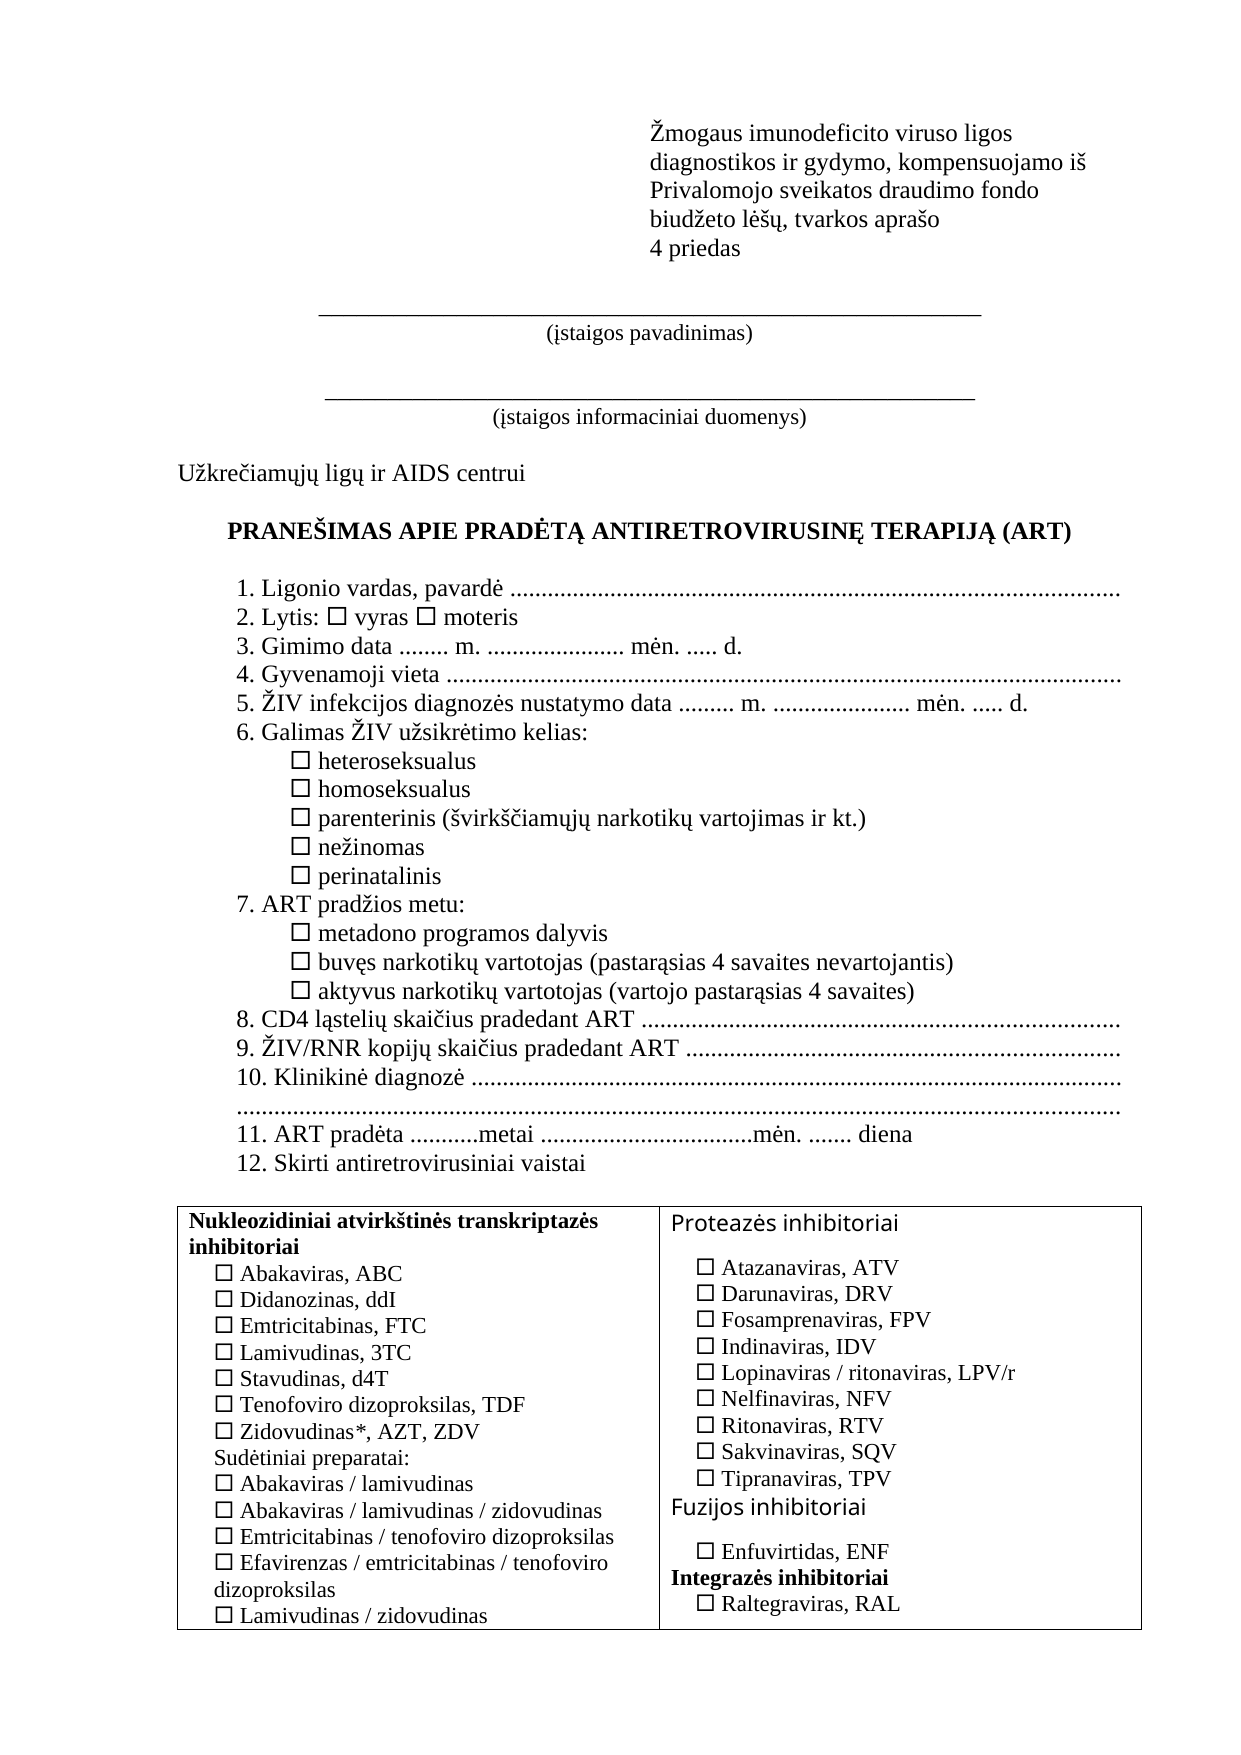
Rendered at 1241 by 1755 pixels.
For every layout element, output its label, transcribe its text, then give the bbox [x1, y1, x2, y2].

text [] metadono programos dalyvis [289, 918, 1122, 947]
text 2. Lytis: [] vyras [] moteris [177, 602, 1122, 631]
text 4. Gyvenamoji vieta [177, 659, 1122, 688]
text 8. CD4 ląstelių skaičius pradedant ART [177, 1004, 1122, 1033]
table_header Nukleozidiniai atvirkštinės transkriptazės inhibitoriai [] Abakaviras, ABC [] Didanozinas, ddI [] Emtricitabinas, FTC [] Lamivudinas, 3TC [] Stavudinas, d4T [] Tenofoviro dizoproksilas, TDF [] Zidovudinas*, AZT, ZDV Sudėtiniai preparatai: [] Abakaviras / lamivudinas [] Abakaviras / lamivudinas / zidovudinas [] Emtricitabinas / tenofoviro dizoproksilas [] Efavirenzas / emtricitabinas / tenofoviro dizoproksilas [] Lamivudinas / zidovudinas Nenukleozidiniai atvirkštinės transkriptazės inhibitoriai [] Efavirenzas, EFV [] Etravirinas, ETR [] Nevirapinas, NVP [178, 1207, 659, 1628]
text PRANEŠIMAS APIE PRADĖTĄ ANTIRETROVIRUSINĘ TERAPIJĄ (ART) [177, 516, 1122, 544]
text 3. Gimimo data ........ m. ...................... mėn. ..... d. [177, 631, 1122, 659]
text 9. ŽIV/RNR kopijų skaičius pradedant ART [177, 1033, 1122, 1062]
text Žmogaus imunodeficito viruso ligos [649, 118, 1122, 147]
text [] heteroseksualus [289, 746, 1122, 774]
text 11. ART pradėta ...........metai ..................................mėn. ....... diena [177, 1119, 1122, 1148]
text Privalomojo sveikatos draudimo fondo [649, 176, 1122, 204]
text _____________________________________________________ [177, 291, 1122, 319]
text 6. Galimas ŽIV užsikrėtimo kelias: [177, 717, 1122, 746]
text . [177, 1091, 1122, 1119]
text [] homoseksualus [289, 774, 1122, 803]
text 12. Skirti antiretrovirusiniai vaistai [177, 1148, 1122, 1177]
text 4 priedas [649, 233, 1122, 262]
text Užkrečiamųjų ligų ir AIDS centrui [177, 458, 1122, 487]
text [] nežinomas [289, 832, 1122, 861]
text [] aktyvus narkotikų vartotojas (vartojo pastarąsias 4 savaites) [289, 976, 1122, 1004]
text diagnostikos ir gydymo, kompensuojamo iš [649, 147, 1122, 176]
text 1. Ligonio vardas, pavardė [177, 573, 1122, 602]
text (įstaigos informaciniai duomenys) [177, 403, 1122, 429]
text biudžeto lėšų, tvarkos aprašo [649, 204, 1122, 233]
text (įstaigos pavadinimas) [177, 319, 1122, 346]
text 7. ART pradžios metu: [177, 889, 1122, 918]
text [] perinatalinis [289, 861, 1122, 889]
text 5. ŽIV infekcijos diagnozės nustatymo data ......... m. ...................... mėn. ..... d. [177, 688, 1122, 717]
text ____________________________________________________ [177, 374, 1122, 403]
table_header Proteazės inhibitoriai [] Atazanaviras, ATV [] Darunaviras, DRV [] Fosamprenaviras, FPV [] Indinaviras, IDV [] Lopinaviras / ritonaviras, LPV/r [] Nelfinaviras, NFV [] Ritonaviras, RTV [] Sakvinaviras, SQV [] Tipranaviras, TPV Fuzijos inhibitoriai [] Enfuvirtidas, ENF Integrazės inhibitoriai [] Raltegraviras, RAL Koreceptorių antagonistai [] Maravirokas, MVC Kiti (įrašyti) Kiti (įrašyti) [660, 1207, 1141, 1628]
text 10. Klinikinė diagnozė [177, 1062, 1122, 1091]
text [] buvęs narkotikų vartotojas (pastarąsias 4 savaites nevartojantis) [289, 947, 1122, 976]
text [] parenterinis (švirkščiamųjų narkotikų vartojimas ir kt.) [289, 803, 1122, 832]
